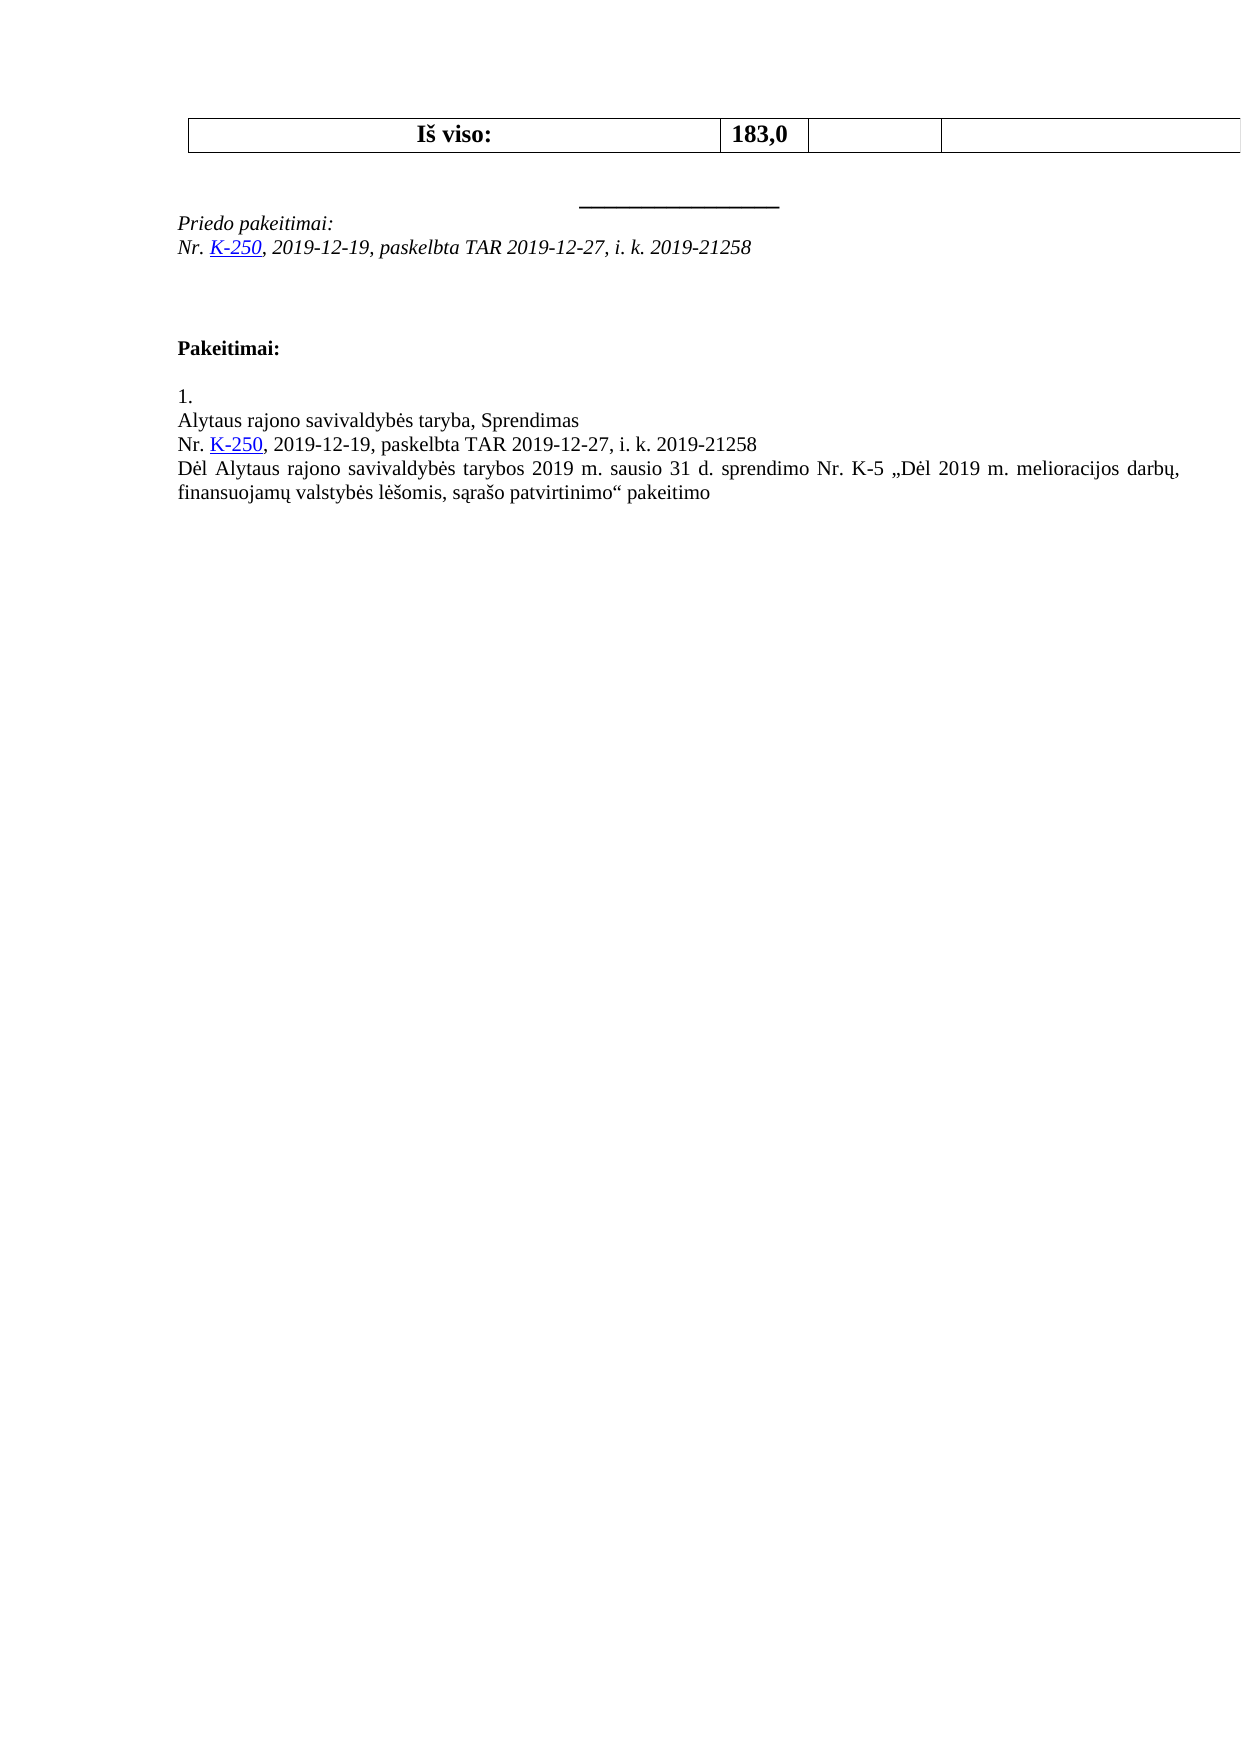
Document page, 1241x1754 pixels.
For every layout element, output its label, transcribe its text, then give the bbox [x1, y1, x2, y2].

table_cell [809, 119, 941, 152]
text Alytaus rajono savivaldybės taryba, Sprendimas [177, 408, 1181, 432]
text Priedo pakeitimai: [177, 211, 1181, 235]
table_cell [942, 119, 1240, 152]
text Nr. K-250, 2019-12-19, paskelbta TAR 2019-12-27, i. k. 2019-21258 [177, 432, 1181, 456]
text Dėl Alytaus rajono savivaldybės tarybos 2019 m. sausio 31 d. sprendimo Nr. K-5 „Dėl 2019 m. melioracijos darbų, finansuojamų valstybės lėšomis, sąrašo patvirtinimo“ pakeitimo [177, 456, 1181, 504]
text 1. [177, 384, 1181, 408]
text ________________ [177, 182, 1181, 211]
table_cell 183,0 [721, 119, 808, 152]
text Nr. K-250, 2019-12-19, paskelbta TAR 2019-12-27, i. k. 2019-21258 [177, 235, 1181, 259]
table_cell Iš viso: [189, 119, 720, 152]
text Pakeitimai: [177, 336, 1181, 360]
